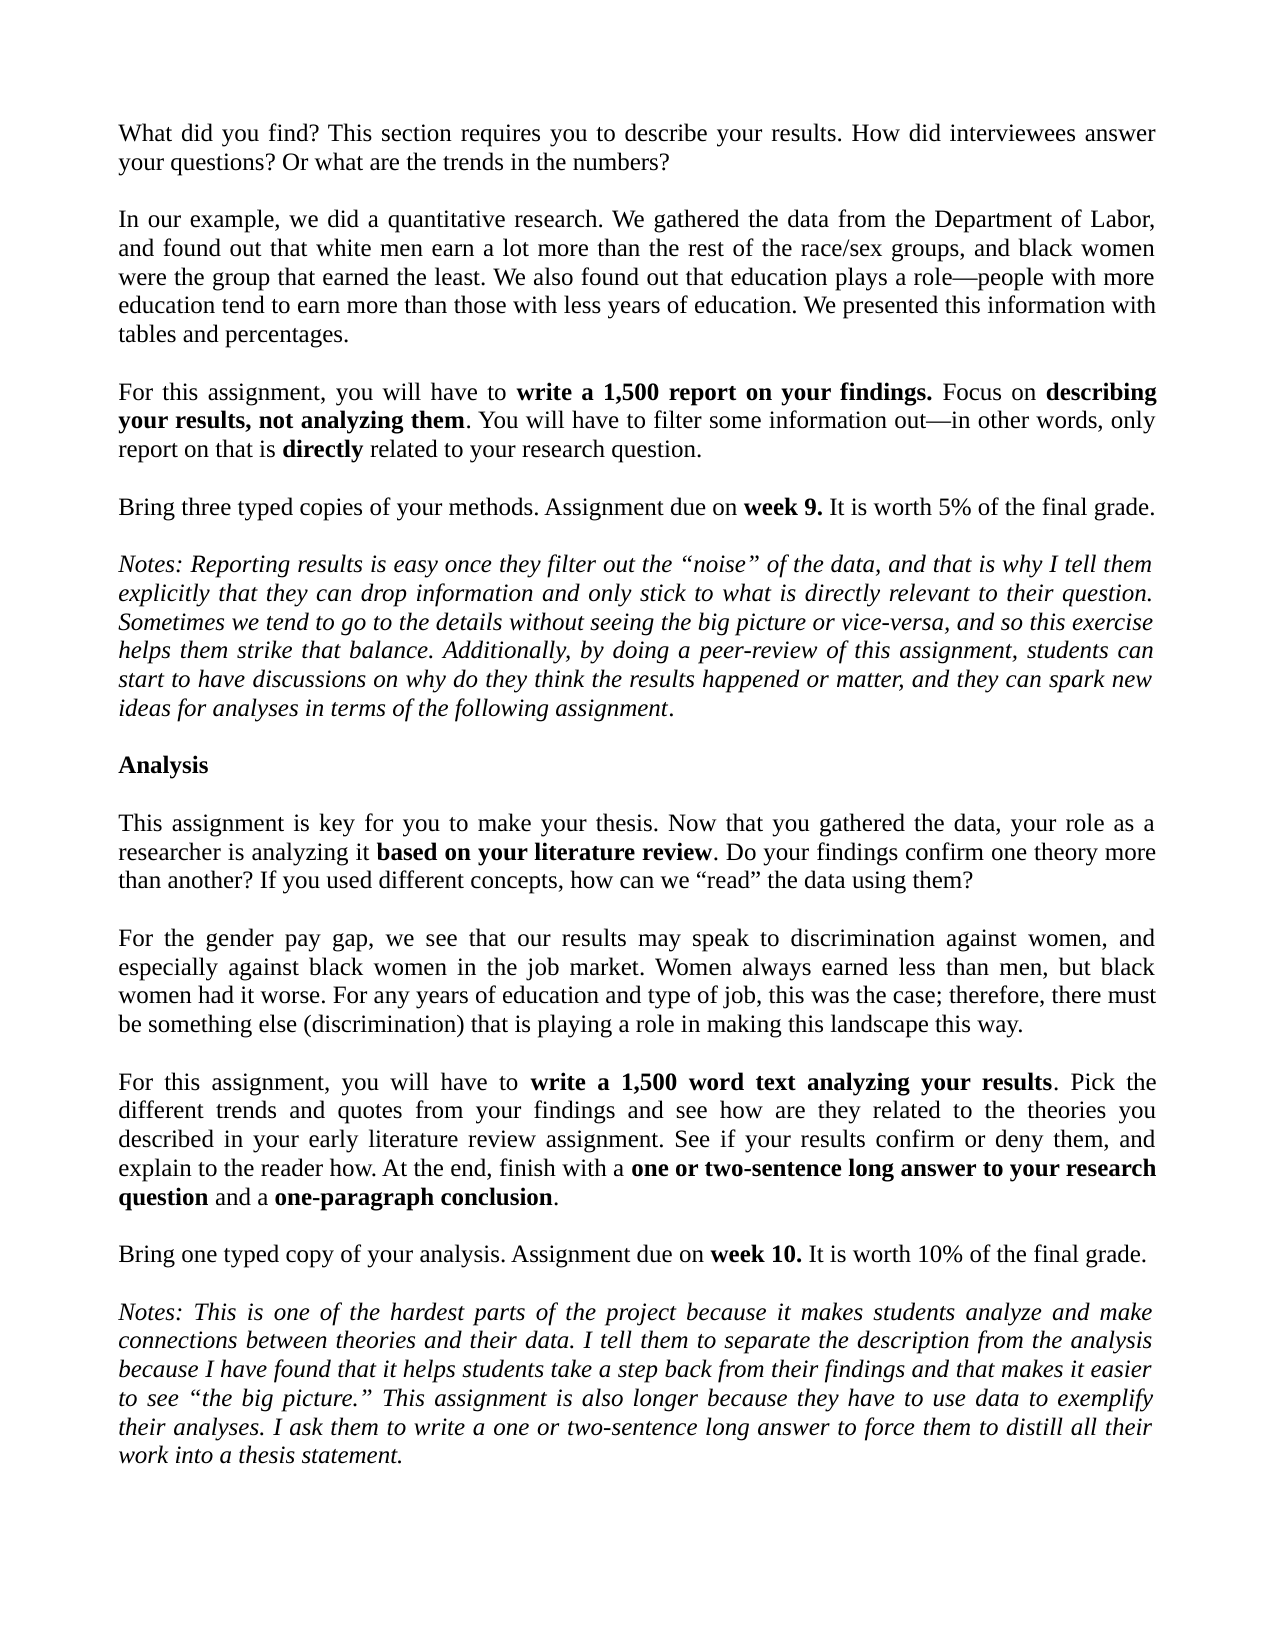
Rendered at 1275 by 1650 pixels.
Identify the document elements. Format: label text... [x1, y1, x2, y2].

text In our example, we did a quantitative research. We gathered the data from the Department of Labor, and found out that white men earn a lot more than the rest of the race/sex groups, and black women were the group that earned the least. We also found out that education plays a role—people with more education tend to earn more than those with less years of education. We presented this information with tables and percentages. [118, 204, 1157, 348]
text Analysis [118, 751, 1157, 779]
text For the gender pay gap, we see that our results may speak to discrimination against women, and especially against black women in the job market. Women always earned less than men, but black women had it worse. For any years of education and type of job, this was the case; therefore, there must be something else (discrimination) that is playing a role in making this landscape this way. [118, 923, 1157, 1038]
text This assignment is key for you to make your thesis. Now that you gathered the data, your role as a researcher is analyzing it based on your literature review. Do your findings confirm one theory more than another? If you used different concepts, how can we “read” the data using them? [118, 808, 1157, 894]
text For this assignment, you will have to write a 1,500 word text analyzing your results. Pick the different trends and quotes from your findings and see how are they related to the theories you described in your early literature review assignment. See if your results confirm or deny them, and explain to the reader how. At the end, finish with a one or two-sentence long answer to your research question and a one-paragraph conclusion. [118, 1067, 1157, 1211]
text Notes: This is one of the hardest parts of the project because it makes students analyze and make connections between theories and their data. I tell them to separate the description from the analysis because I have found that it helps students take a step back from their findings and that makes it easier to see “the big picture.” This assignment is also longer because they have to use data to exemplify their analyses. I ask them to write a one or two-sentence long answer to force them to distill all their work into a thesis statement. [118, 1297, 1157, 1469]
text Bring one typed copy of your analysis. Assignment due on week 10. It is worth 10% of the final grade. [118, 1239, 1157, 1268]
text Bring three typed copies of your methods. Assignment due on week 9. It is worth 5% of the final grade. [118, 492, 1157, 521]
text What did you find? This section requires you to describe your results. How did interviewees answer your questions? Or what are the trends in the numbers? [118, 118, 1157, 176]
text For this assignment, you will have to write a 1,500 report on your findings. Focus on describing your results, not analyzing them. You will have to filter some information out—in other words, only report on that is directly related to your research question. [118, 377, 1157, 463]
text Notes: Reporting results is easy once they filter out the “noise” of the data, and that is why I tell them explicitly that they can drop information and only stick to what is directly relevant to their question. Sometimes we tend to go to the details without seeing the big picture or vice-versa, and so this exercise helps them strike that balance. Additionally, by doing a peer-review of this assignment, students can start to have discussions on why do they think the results happened or matter, and they can spark new ideas for analyses in terms of the following assignment. [118, 549, 1157, 722]
